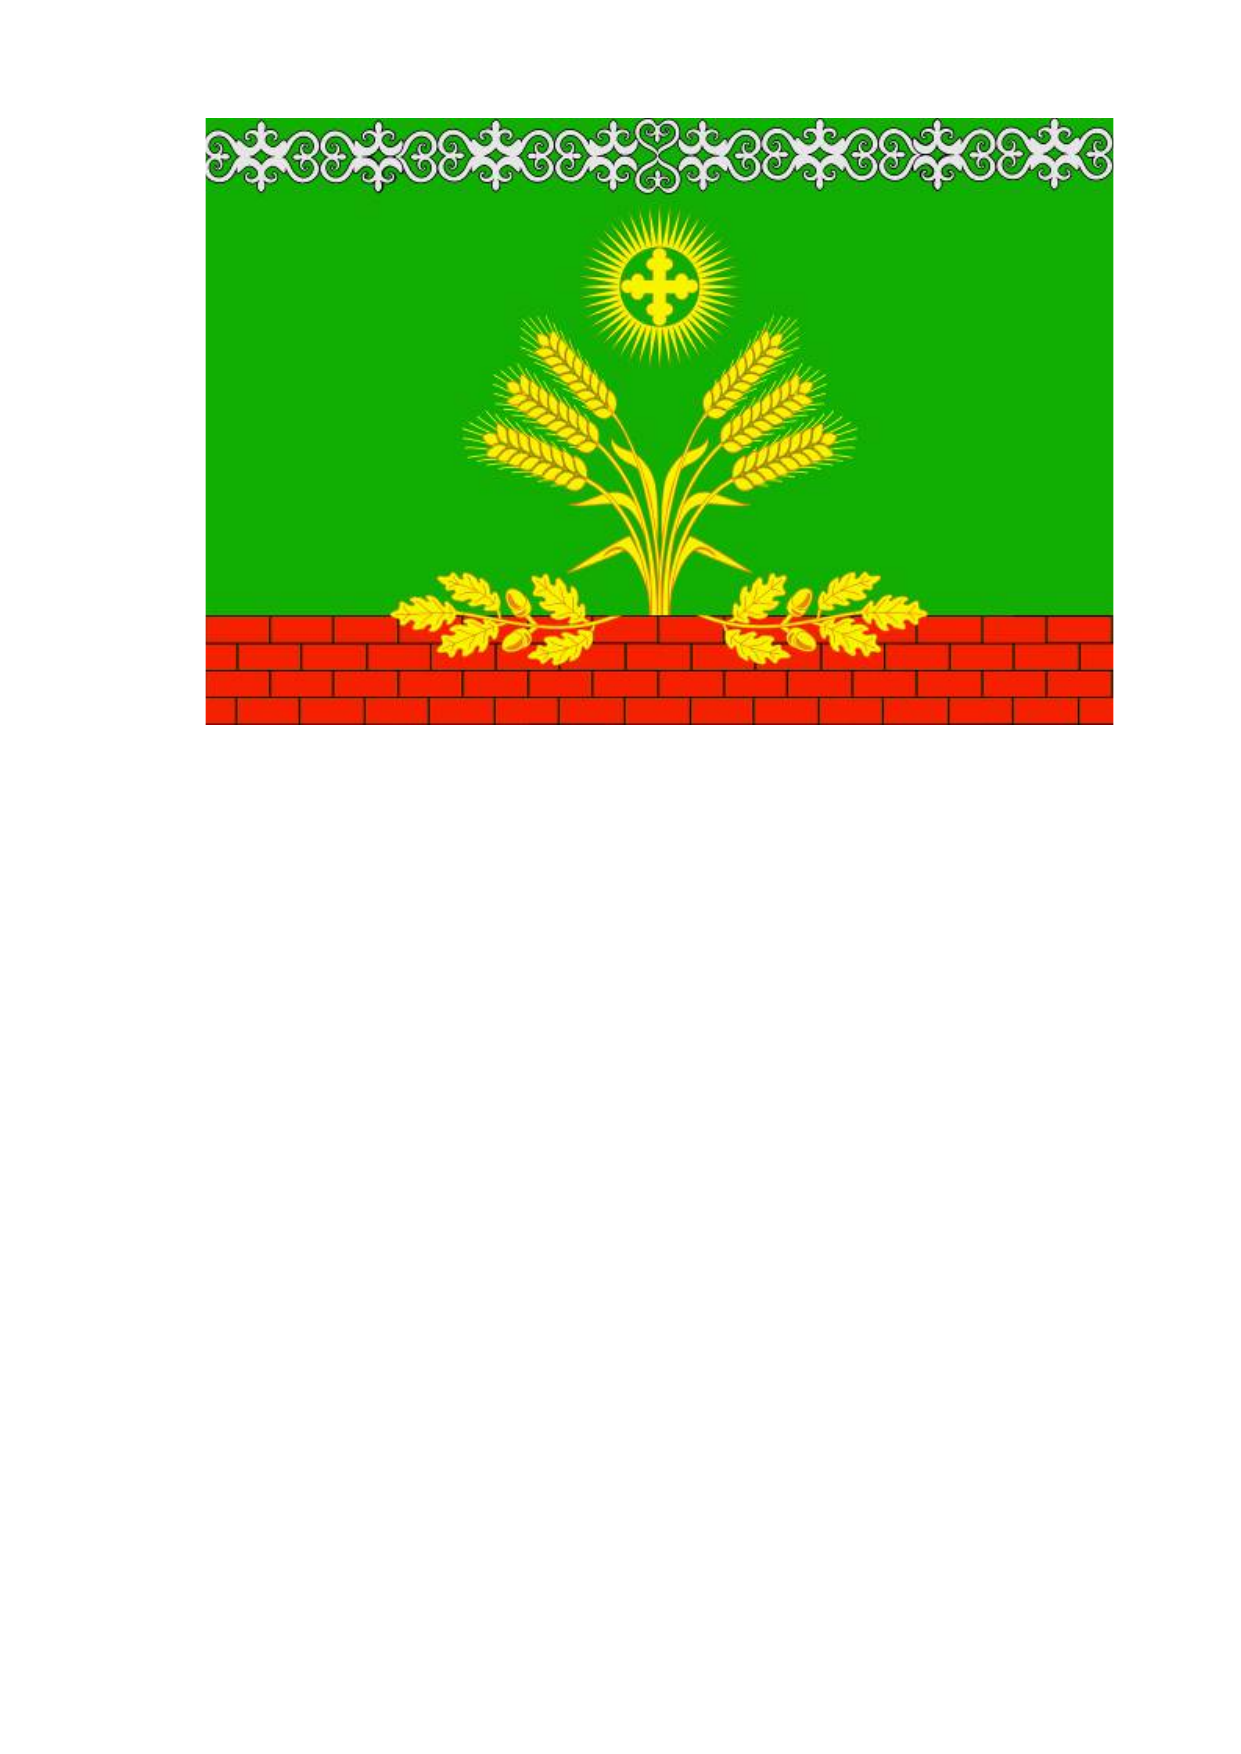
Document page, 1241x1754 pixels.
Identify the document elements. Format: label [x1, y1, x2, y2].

picture [205, 118, 1114, 725]
